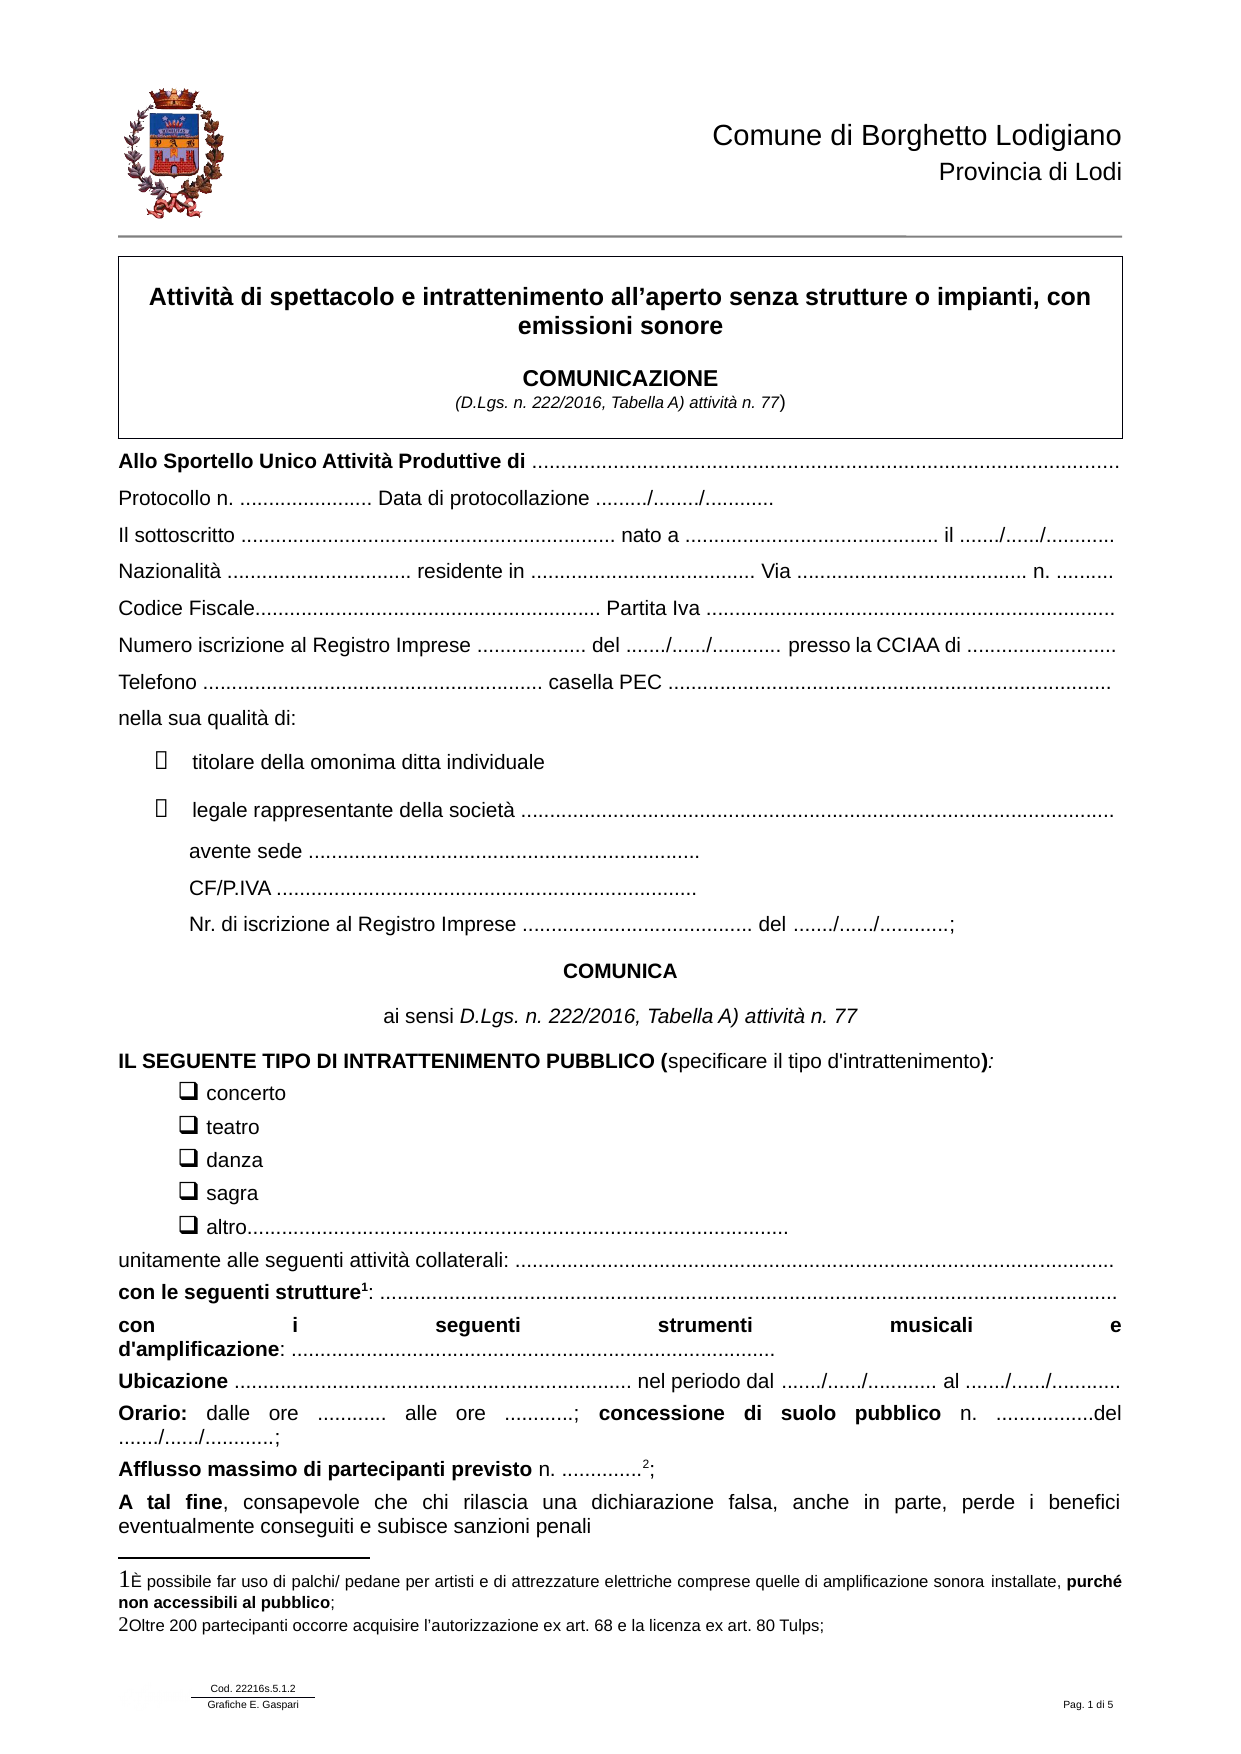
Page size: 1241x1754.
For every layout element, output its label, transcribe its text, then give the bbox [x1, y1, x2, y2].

text avente sede .................................................................... [189, 839, 1122, 863]
text nella sua qualità di: [118, 706, 1122, 730]
text Telefono ........................................................... casella PEC ............................................................................. [118, 669, 1122, 693]
text con i seguenti strumenti musicali e d'amplificazione: .................................................................................... [118, 1312, 1122, 1360]
text  teatro [177, 1114, 1122, 1139]
text  sagra [177, 1181, 1122, 1206]
text  titolare della omonima ditta individuale [153, 743, 1122, 777]
text Orario: dalle ore ............ alle ore ............; concessione di suolo pubblico n. .................del ......./....../............; [118, 1401, 1122, 1449]
text COMUNICA [118, 959, 1122, 983]
text  altro.............................................................................................. [177, 1214, 1122, 1239]
text Allo Sportello Unico Attività Produttive di [118, 449, 1122, 473]
text Il sottoscritto ................................................................. nato a ............................................ il ......./....../............ [118, 522, 1122, 546]
text con le seguenti strutture: ................................................................................................................................ [118, 1280, 1122, 1304]
text Protocollo n. ....................... Data di protocollazione ........./......../............ [118, 486, 1122, 509]
table_header Attività di spettacolo e intrattenimento all’aperto senza strutture o impianti, con emissioni sonore COMUNICAZIONE (D.Lgs. n. 222/2016, Tabella A) attività n. 77) [119, 257, 1122, 437]
text unitamente alle seguenti attività collaterali: ........................................................................................................ [118, 1248, 1122, 1272]
text Codice Fiscale............................................................ Partita Iva ....................................................................... [118, 596, 1122, 620]
text Ubicazione ..................................................................... nel periodo dal ......./....../............ al ......./....../............ [118, 1369, 1122, 1393]
text Numero iscrizione al Registro Imprese ................... del ......./....../............ presso la CCIAA di .......................... [118, 633, 1122, 657]
text IL SEGUENTE TIPO DI INTRATTENIMENTO PUBBLICO (specificare il tipo d'intrattenimento): [118, 1049, 1122, 1073]
text Nr. di iscrizione al Registro Imprese ........................................ del ......./....../............; [189, 912, 1122, 936]
text  danza [177, 1148, 1122, 1173]
text Afflusso massimo di partecipanti previsto n. ..............; [118, 1457, 1122, 1481]
text Provincia di Lodi [224, 157, 1122, 185]
text Oltre 200 partecipanti occorre acquisire l’autorizzazione ex art. 68 e la licenza ex art. 80 Tulps; [118, 1612, 1122, 1636]
text È possibile far uso di palchi/ pedane per artisti e di attrezzature elettriche comprese quelle di amplificazione sonora installate, purché non accessibili al pubblico; [118, 1564, 1122, 1612]
text Comune di Borghetto Lodigiano [224, 118, 1122, 152]
text A tal fine, consapevole che chi rilascia una dichiarazione falsa, anche in parte, perde i benefici eventualmente conseguiti e subisce sanzioni penali [118, 1489, 1122, 1537]
text  concerto [177, 1081, 1122, 1106]
text Nazionalità ................................ residente in ....................................... Via ........................................ n. .......... [118, 559, 1122, 583]
text  legale rappresentante della società ....................................................................................................... [153, 791, 1122, 825]
picture [122, 87, 224, 219]
text CF/P.IVA ......................................................................... [189, 875, 1122, 899]
text ai sensi D.Lgs. n. 222/2016, Tabella A) attività n. 77 [118, 1004, 1122, 1028]
